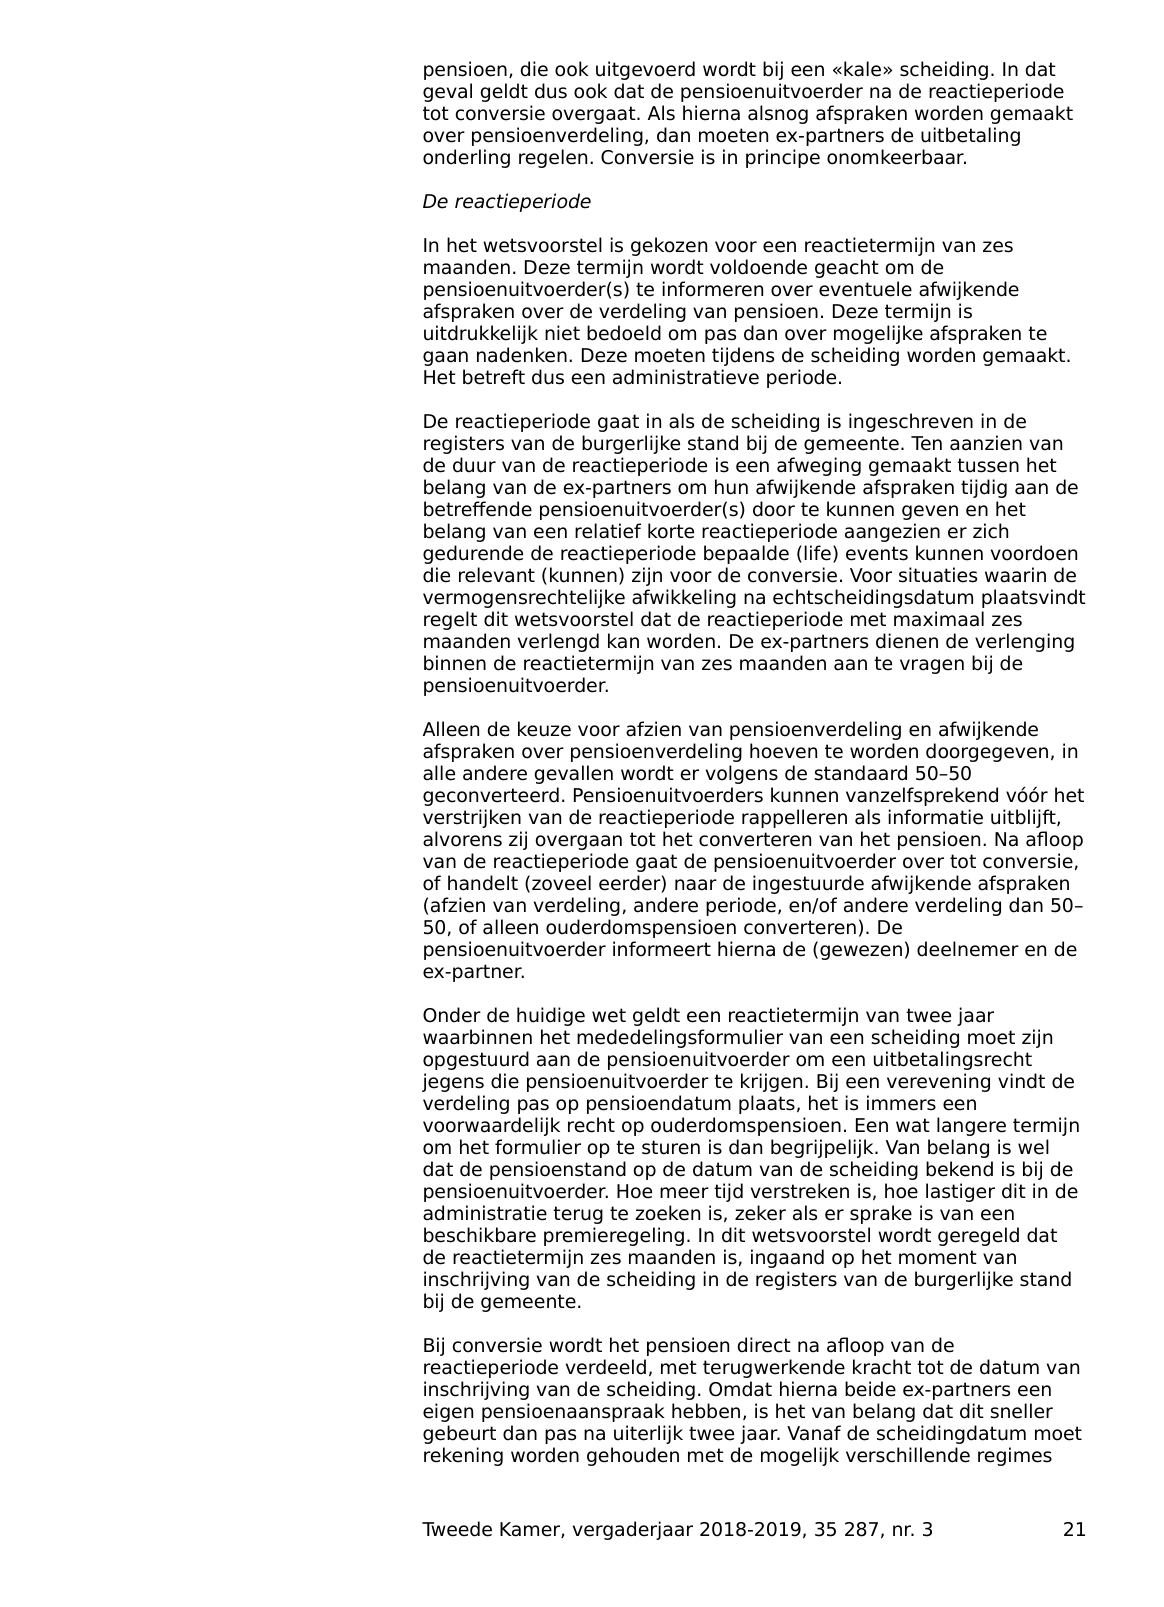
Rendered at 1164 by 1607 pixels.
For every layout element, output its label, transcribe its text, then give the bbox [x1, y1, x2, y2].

text Bij conversie wordt het pensioen direct na afloop van de reactieperiode verdeeld, met terugwerkende kracht tot de datum van inschrijving van de scheiding. Omdat hierna beide ex-partners een eigen pensioenaanspraak hebben, is het van belang dat dit sneller gebeurt dan pas na uiterlijk twee jaar. Vanaf de scheidingdatum moet rekening worden gehouden met de mogelijk verschillende regimes [422, 1335, 1087, 1467]
subtitle De reactieperiode [422, 191, 1087, 213]
text In het wetsvoorstel is gekozen voor een reactietermijn van zes maanden. Deze termijn wordt voldoende geacht om de pensioenuitvoerder(s) te informeren over eventuele afwijkende afspraken over de verdeling van pensioen. Deze termijn is uitdrukkelijk niet bedoeld om pas dan over mogelijke afspraken te gaan nadenken. Deze moeten tijdens de scheiding worden gemaakt. Het betreft dus een administratieve periode. [422, 235, 1087, 389]
text Onder de huidige wet geldt een reactietermijn van twee jaar waarbinnen het mededelingsformulier van een scheiding moet zijn opgestuurd aan de pensioenuitvoerder om een uitbetalingsrecht jegens die pensioenuitvoerder te krijgen. Bij een verevening vindt de verdeling pas op pensioendatum plaats, het is immers een voorwaardelijk recht op ouderdomspensioen. Een wat langere termijn om het formulier op te sturen is dan begrijpelijk. Van belang is wel dat de pensioenstand op de datum van de scheiding bekend is bij de pensioenuitvoerder. Hoe meer tijd verstreken is, hoe lastiger dit in de administratie terug te zoeken is, zeker als er sprake is van een beschikbare premieregeling. In dit wetsvoorstel wordt geregeld dat de reactietermijn zes maanden is, ingaand op het moment van inschrijving van de scheiding in de registers van de burgerlijke stand bij de gemeente. [422, 1005, 1087, 1313]
text Alleen de keuze voor afzien van pensioenverdeling en afwijkende afspraken over pensioenverdeling hoeven te worden doorgegeven, in alle andere gevallen wordt er volgens de standaard 50–50 geconverteerd. Pensioenuitvoerders kunnen vanzelfsprekend vóór het verstrijken van de reactieperiode rappelleren als informatie uitblijft, alvorens zij overgaan tot het converteren van het pensioen. Na afloop van de reactieperiode gaat de pensioenuitvoerder over tot conversie, of handelt (zoveel eerder) naar de ingestuurde afwijkende afspraken (afzien van verdeling, andere periode, en/of andere verdeling dan 50–50, of alleen ouderdomspensioen converteren). De pensioenuitvoerder informeert hierna de (gewezen) deelnemer en de ex-partner. [422, 719, 1087, 983]
text pensioen, die ook uitgevoerd wordt bij een «kale» scheiding. In dat geval geldt dus ook dat de pensioenuitvoerder na de reactieperiode tot conversie overgaat. Als hierna alsnog afspraken worden gemaakt over pensioenverdeling, dan moeten ex-partners de uitbetaling onderling regelen. Conversie is in principe onomkeerbaar. [422, 59, 1087, 169]
text De reactieperiode gaat in als de scheiding is ingeschreven in de registers van de burgerlijke stand bij de gemeente. Ten aanzien van de duur van de reactieperiode is een afweging gemaakt tussen het belang van de ex-partners om hun afwijkende afspraken tijdig aan de betreffende pensioenuitvoerder(s) door te kunnen geven en het belang van een relatief korte reactieperiode aangezien er zich gedurende de reactieperiode bepaalde (life) events kunnen voordoen die relevant (kunnen) zijn voor de conversie. Voor situaties waarin de vermogensrechtelijke afwikkeling na echtscheidingsdatum plaatsvindt regelt dit wetsvoorstel dat de reactieperiode met maximaal zes maanden verlengd kan worden. De ex-partners dienen de verlenging binnen de reactietermijn van zes maanden aan te vragen bij de pensioenuitvoerder. [422, 411, 1087, 697]
